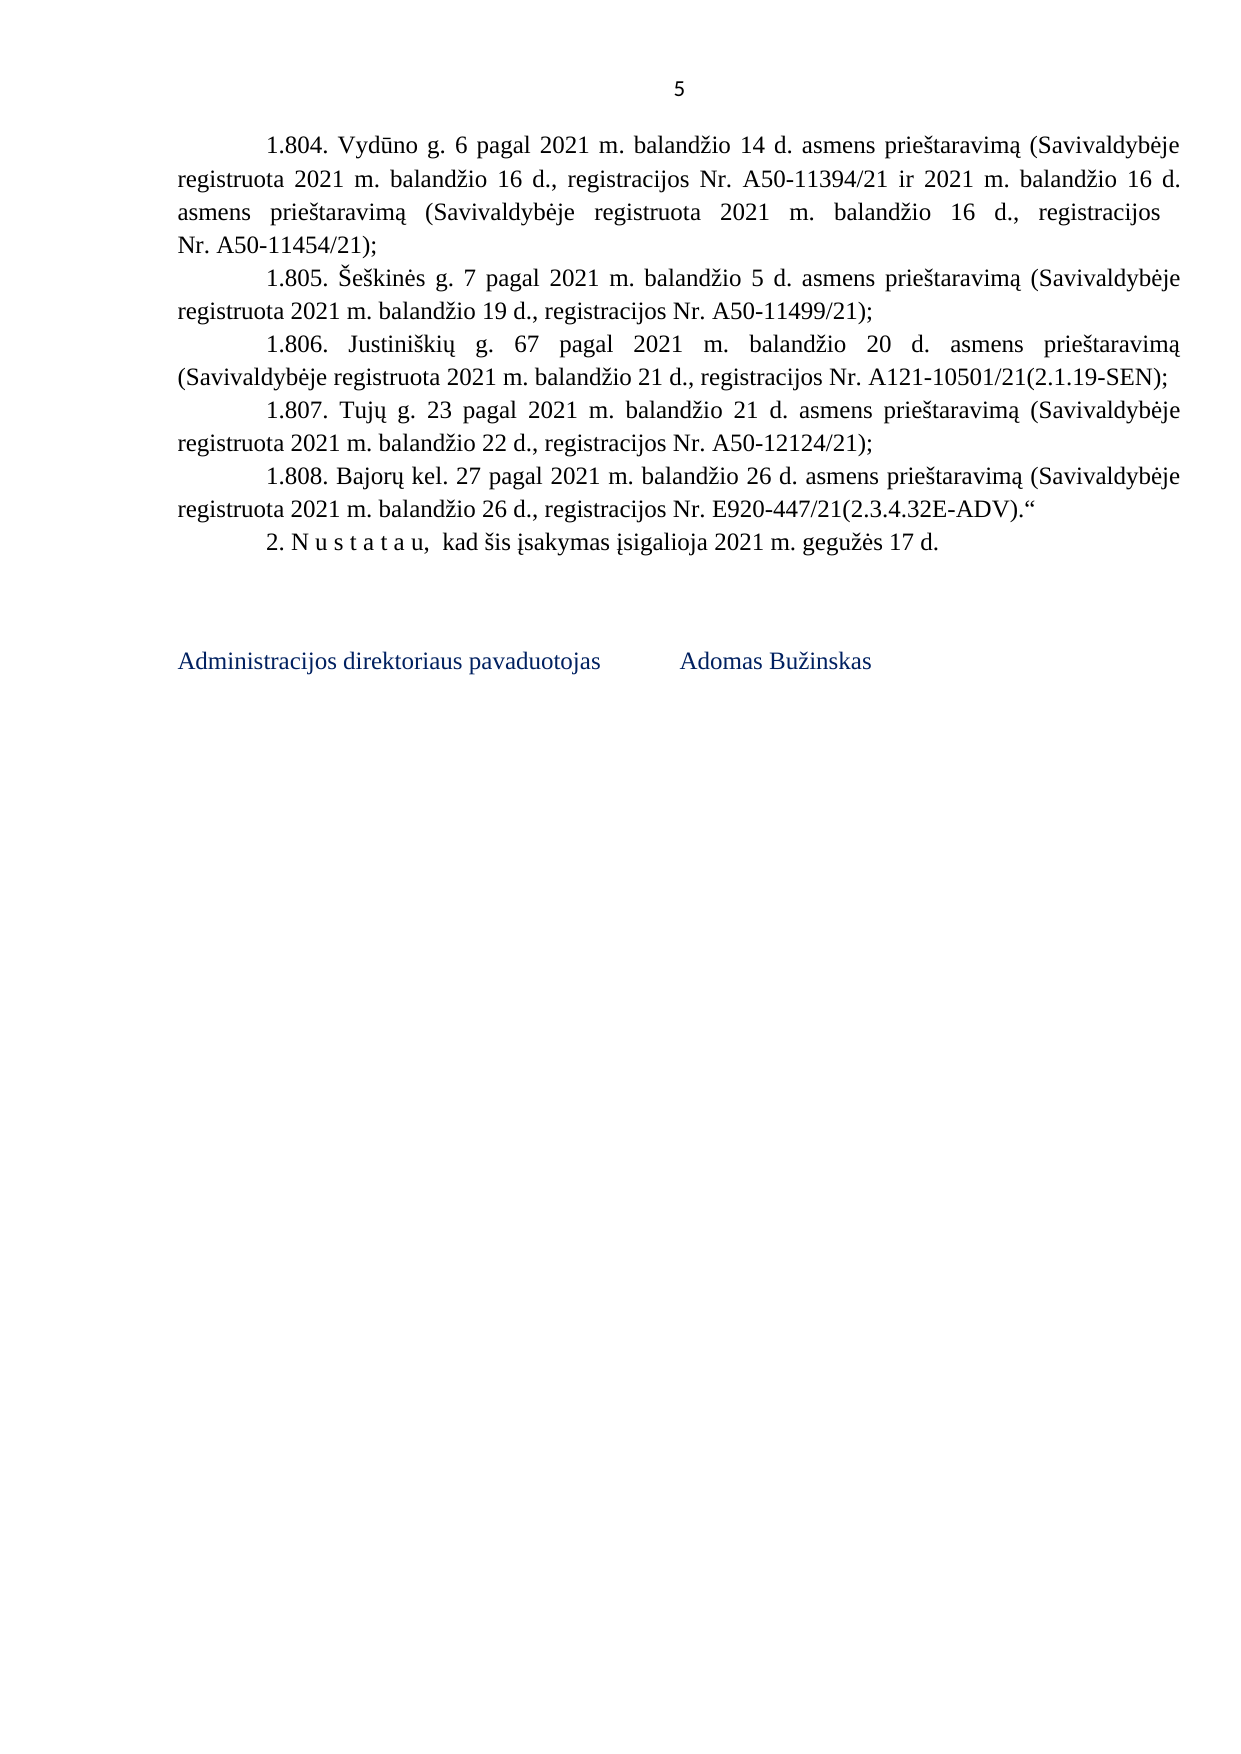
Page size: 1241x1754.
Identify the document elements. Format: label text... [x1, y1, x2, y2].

text 1.804. Vydūno g. 6 pagal 2021 m. balandžio 14 d. asmens prieštaravimą (Savivaldybėje registruota 2021 m. balandžio 16 d., registracijos Nr. A50-11394/21 ir 2021 m. balandžio 16 d. asmens prieštaravimą (Savivaldybėje registruota 2021 m. balandžio 16 d., registracijos Nr. A50-11454/21); [177, 131, 1181, 258]
text 1.807. Tujų g. 23 pagal 2021 m. balandžio 21 d. asmens prieštaravimą (Savivaldybėje registruota 2021 m. balandžio 22 d., registracijos Nr. A50-12124/21); [177, 395, 1181, 457]
text Administracijos direktoriaus pavaduotojas Adomas Bužinskas [177, 646, 1181, 675]
text 2. N u s t a t a u, kad šis įsakymas įsigalioja 2021 m. gegužės 17 d. [177, 527, 1181, 556]
text 1.806. Justiniškių g. 67 pagal 2021 m. balandžio 20 d. asmens prieštaravimą (Savivaldybėje registruota 2021 m. balandžio 21 d., registracijos Nr. A121-10501/21(2.1.19-SEN); [177, 329, 1181, 391]
text 1.808. Bajorų kel. 27 pagal 2021 m. balandžio 26 d. asmens prieštaravimą (Savivaldybėje registruota 2021 m. balandžio 26 d., registracijos Nr. E920-447/21(2.3.4.32E-ADV).“ [177, 461, 1181, 523]
text 1.805. Šeškinės g. 7 pagal 2021 m. balandžio 5 d. asmens prieštaravimą (Savivaldybėje registruota 2021 m. balandžio 19 d., registracijos Nr. A50-11499/21); [177, 263, 1181, 324]
